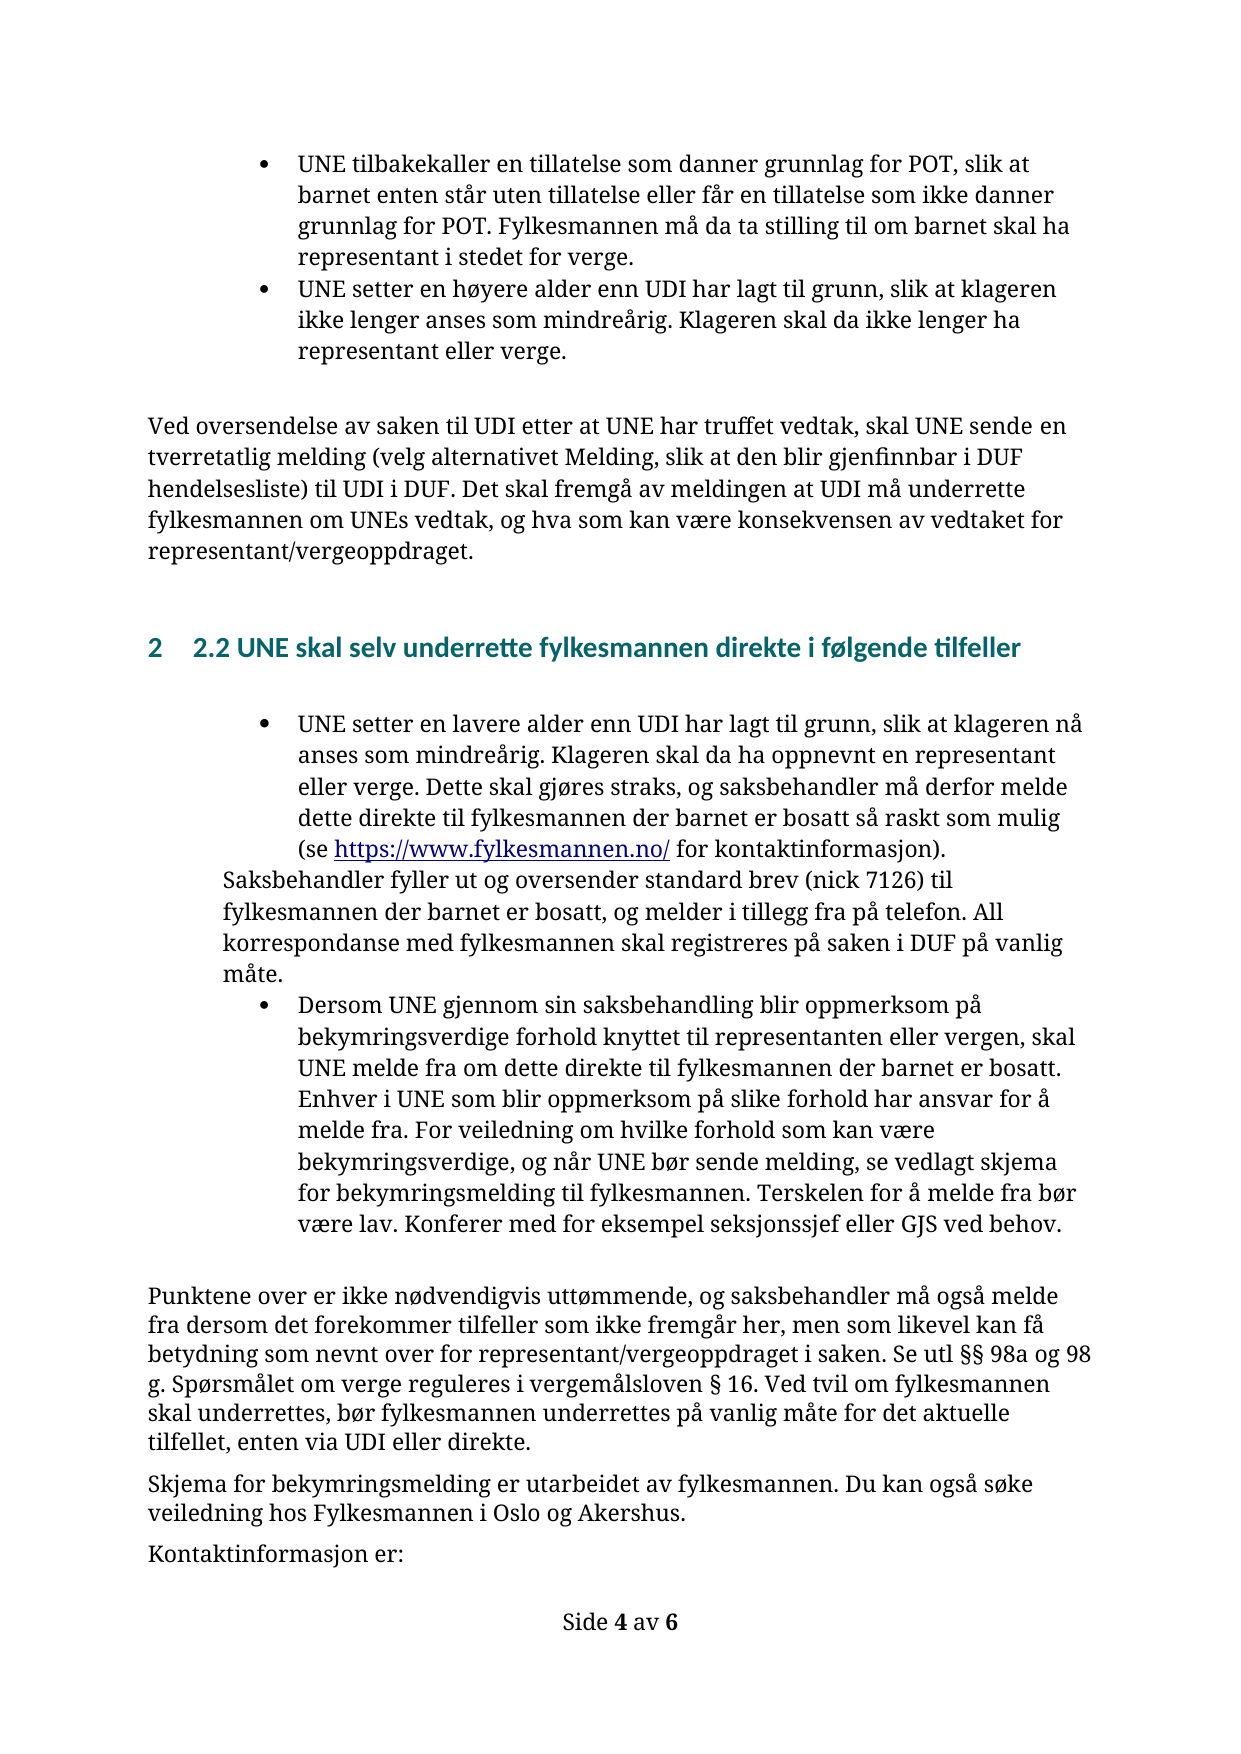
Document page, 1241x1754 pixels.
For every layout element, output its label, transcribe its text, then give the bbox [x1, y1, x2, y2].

list UNE tilbakekaller en tillatelse som danner grunnlag for POT, slik at barnet enten står uten tillatelse eller får en tillatelse som ikke danner grunnlag for POT. Fylkesmannen må da ta stilling til om barnet skal ha representant i stedet for verge. [260, 148, 1093, 273]
list Saksbehandler fyller ut og oversender standard brev (nick 7126) til fylkesmannen der barnet er bosatt, og melder i tillegg fra på telefon. All korrespondanse med fylkesmannen skal registreres på saken i DUF på vanlig måte. [223, 864, 1093, 989]
text Skjema for bekymringsmelding er utarbeidet av fylkesmannen. Du kan også søke veiledning hos Fylkesmannen i Oslo og Akershus. [148, 1469, 1093, 1527]
list UNE setter en lavere alder enn UDI har lagt til grunn, slik at klageren nå anses som mindreårig. Klageren skal da ha oppnevnt en representant eller verge. Dette skal gjøres straks, og saksbehandler må derfor melde dette direkte til fylkesmannen der barnet er bosatt så raskt som mulig (se https://www.fylkesmannen.no/ for kontaktinformasjon). [260, 708, 1093, 864]
subtitle 2.2 UNE skal selv underrette fylkesmannen direkte i følgende tilfeller [148, 629, 1093, 664]
text Ved oversendelse av saken til UDI etter at UNE har truffet vedtak, skal UNE sende en tverretatlig melding (velg alternativet Melding, slik at den blir gjenfinnbar i DUF hendelsesliste) til UDI i DUF. Det skal fremgå av meldingen at UDI må underrette fylkesmannen om UNEs vedtak, og hva som kan være konsekvensen av vedtaket for representant/vergeoppdraget. [148, 410, 1093, 566]
list Dersom UNE gjennom sin saksbehandling blir oppmerksom på bekymringsverdige forhold knyttet til representanten eller vergen, skal UNE melde fra om dette direkte til fylkesmannen der barnet er bosatt. Enhver i UNE som blir oppmerksom på slike forhold har ansvar for å melde fra. For veiledning om hvilke forhold som kan være bekymringsverdige, og når UNE bør sende melding, se vedlagt skjema for bekymringsmelding til fylkesmannen. Terskelen for å melde fra bør være lav. Konferer med for eksempel seksjonssjef eller GJS ved behov. [260, 989, 1093, 1239]
text Kontaktinformasjon er: [148, 1539, 1093, 1569]
list UNE setter en høyere alder enn UDI har lagt til grunn, slik at klageren ikke lenger anses som mindreårig. Klageren skal da ikke lenger ha representant eller verge. [260, 273, 1093, 366]
text Punktene over er ikke nødvendigvis uttømmende, og saksbehandler må også melde fra dersom det forekommer tilfeller som ikke fremgår her, men som likevel kan få betydning som nevnt over for representant/vergeoppdraget i saken. Se utl §§ 98a og 98 g. Spørsmålet om verge reguleres i vergemålsloven § 16. Ved tvil om fylkesmannen skal underrettes, bør fylkesmannen underrettes på vanlig måte for det aktuelle tilfellet, enten via UDI eller direkte. [148, 1281, 1093, 1456]
